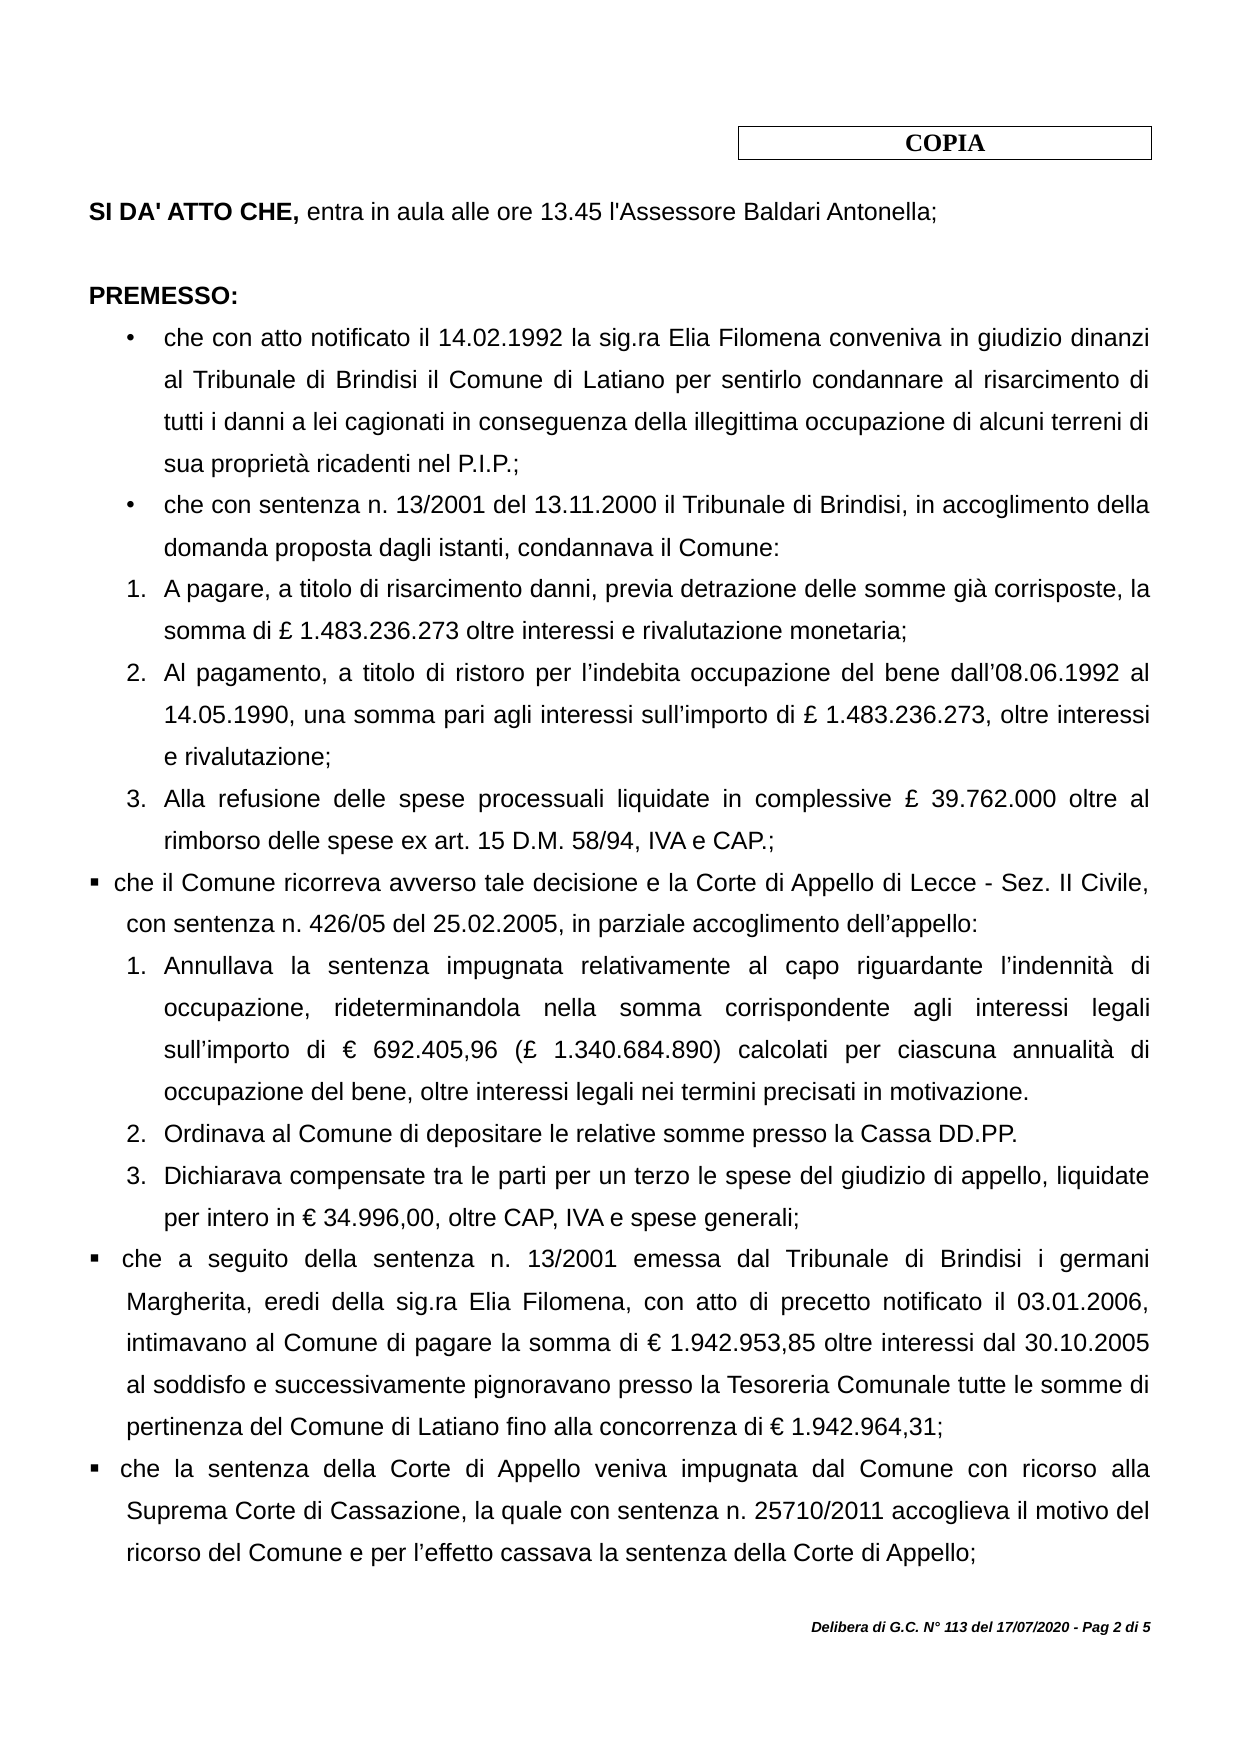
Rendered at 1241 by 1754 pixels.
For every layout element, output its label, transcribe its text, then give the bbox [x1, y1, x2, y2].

list PREMESSO: [88, 282, 1152, 310]
list Ordinava al Comune di depositare le relative somme presso la Cassa DD.PP. [126, 1120, 1152, 1148]
list Annullava la sentenza impugnata relativamente al capo riguardante l’indennità di occupazione, rideterminandola nella somma corrispondente agli interessi legali sull’importo di € 692.405,96 (£ 1.340.684.890) calcolati per ciascuna annualità di occupazione del bene, oltre interessi legali nei termini precisati in motivazione. [126, 952, 1152, 1106]
text § che a seguito della sentenza n. 13/2001 emessa dal Tribunale di Brindisi i germani Margherita, eredi della sig.ra Elia Filomena, con atto di precetto notificato il 03.01.2006, intimavano al Comune di pagare la somma di € 1.942.953,85 oltre interessi dal 30.10.2005 al soddisfo e successivamente pignoravano presso la Tesoreria Comunale tutte le somme di pertinenza del Comune di Latiano fino alla concorrenza di € 1.942.964,31; [88, 1245, 1152, 1441]
list Alla refusione delle spese processuali liquidate in complessive £ 39.762.000 oltre al rimborso delle spese ex art. 15 D.M. 58/94, IVA e CAP.; [126, 784, 1152, 854]
list Al pagamento, a titolo di ristoro per l’indebita occupazione del bene dall’08.06.1992 al 14.05.1990, una somma pari agli interessi sull’importo di £ 1.483.236.273, oltre interessi e rivalutazione; [126, 659, 1152, 771]
list A pagare, a titolo di risarcimento danni, previa detrazione delle somme già corrisposte, la somma di £ 1.483.236.273 oltre interessi e rivalutazione monetaria; [126, 575, 1152, 645]
list Dichiarava compensate tra le parti per un terzo le spese del giudizio di appello, liquidate per intero in € 34.996,00, oltre CAP, IVA e spese generali; [126, 1162, 1152, 1231]
text § che il Comune ricorreva avverso tale decisione e la Corte di Appello di Lecce - Sez. II Civile, con sentenza n. 426/05 del 25.02.2005, in parziale accoglimento dell’appello: [88, 868, 1152, 938]
list che con atto notificato il 14.02.1992 la sig.ra Elia Filomena conveniva in giudizio dinanzi al Tribunale di Brindisi il Comune di Latiano per sentirlo condannare al risarcimento di tutti i danni a lei cagionati in conseguenza della illegittima occupazione di alcuni terreni di sua proprietà ricadenti nel P.I.P.; [126, 324, 1152, 477]
text § che la sentenza della Corte di Appello veniva impugnata dal Comune con ricorso alla Suprema Corte di Cassazione, la quale con sentenza n. 25710/2011 accoglieva il motivo del ricorso del Comune e per l’effetto cassava la sentenza della Corte di Appello; [88, 1455, 1152, 1567]
list che con sentenza n. 13/2001 del 13.11.2000 il Tribunale di Brindisi, in accoglimento della domanda proposta dagli istanti, condannava il Comune: [126, 491, 1152, 561]
list SI DA' ATTO CHE, entra in aula alle ore 13.45 l'Assessore Baldari Antonella; [88, 198, 1152, 226]
